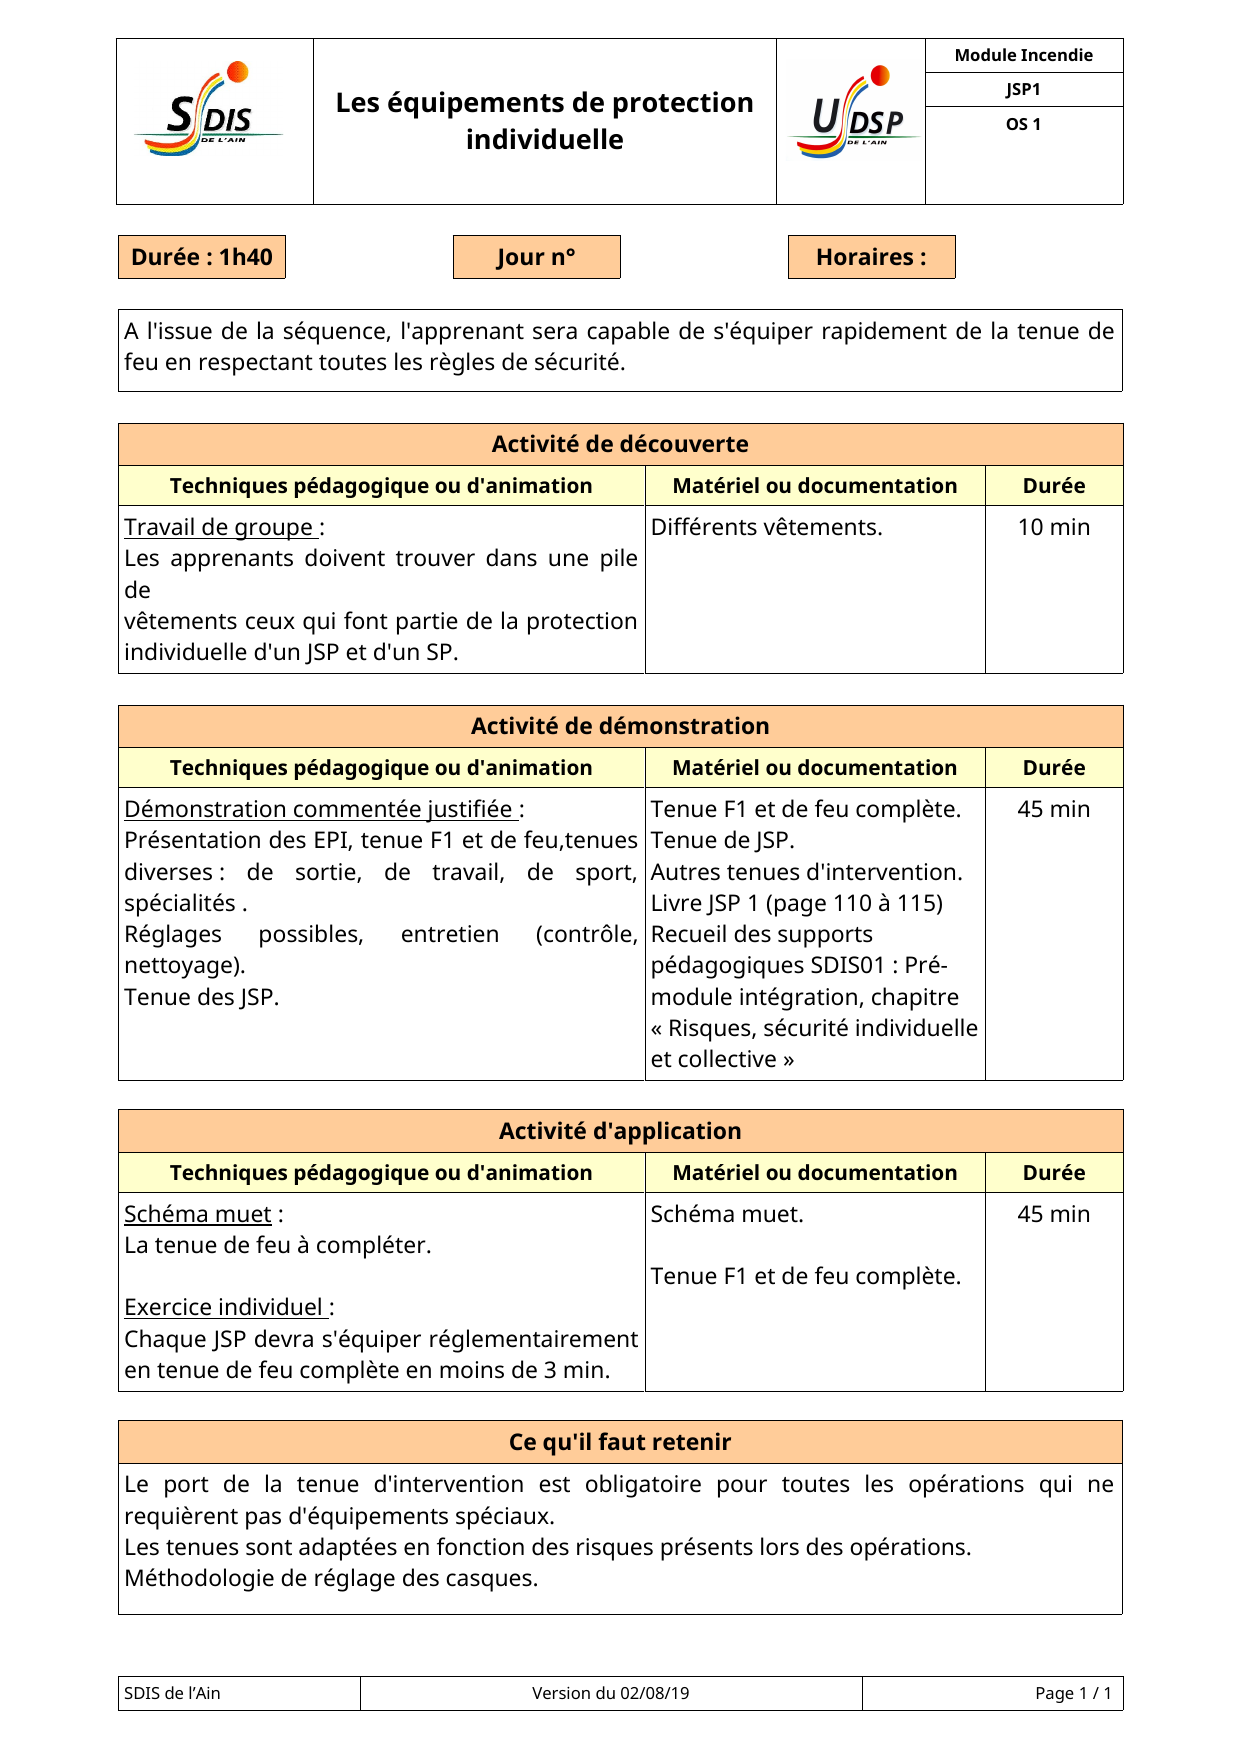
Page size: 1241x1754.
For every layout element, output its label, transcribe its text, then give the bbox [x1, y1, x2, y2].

table_cell 45 min [986, 788, 1123, 1080]
table_cell Techniques pédagogique ou d'animation [119, 466, 644, 505]
table_cell Schéma muet : La tenue de feu à compléter. Exercice individuel : Chaque JSP devra s'équiper réglementairement en tenue de feu complète en moins de 3 min. [119, 1193, 644, 1391]
table_header Activité de démonstration [119, 706, 1123, 747]
table_cell Travail de groupe : Les apprenants doivent trouver dans une pile de vêtements ceux qui font partie de la protection individuelle d'un JSP et d'un SP. [119, 506, 644, 673]
table_cell Matériel ou documentation [646, 1153, 985, 1192]
table_cell Démonstration commentée justifiée : Présentation des EPI, tenue F1 et de feu,tenues diverses : de sortie, de travail, de sport, spécialités . Réglages possibles, entretien (contrôle, nettoyage). Tenue des JSP. [119, 788, 644, 1080]
table_cell Matériel ou documentation [646, 748, 985, 787]
table_cell OS 1 [926, 107, 1123, 204]
table_cell Techniques pédagogique ou d'animation [119, 748, 644, 787]
table_header [777, 39, 925, 204]
table_cell Techniques pédagogique ou d'animation [119, 1153, 644, 1192]
table_cell Durée [986, 1153, 1123, 1192]
table_cell Durée [986, 748, 1123, 787]
picture [133, 61, 284, 156]
table_header Jour n° [454, 236, 620, 278]
table_cell Le port de la tenue d'intervention est obligatoire pour toutes les opérations qui ne requièrent pas d'équipements spéciaux. Les tenues sont adaptées en fonction des risques présents lors des opérations. Méthodologie de réglage des casques. [119, 1464, 1122, 1614]
picture [785, 59, 923, 161]
table_cell Différents vêtements. [646, 506, 985, 673]
table_header Ce qu'il faut retenir [119, 1421, 1122, 1463]
table_cell Durée [986, 466, 1123, 505]
table_header Activité d'application [119, 1110, 1123, 1152]
table_header [117, 39, 313, 204]
table_cell Matériel ou documentation [646, 466, 985, 505]
table_cell Schéma muet. Tenue F1 et de feu complète. [646, 1193, 985, 1391]
table_header Module Incendie [926, 39, 1123, 72]
table_header [621, 235, 787, 278]
table_header Durée : 1h40 [119, 236, 285, 278]
table_header Horaires : [789, 236, 955, 278]
table_cell Tenue F1 et de feu complète. Tenue de JSP. Autres tenues d'intervention. Livre JSP 1 (page 110 à 115) Recueil des supports pédagogiques SDIS01 : Pré-module intégration, chapitre « Risques, sécurité individuelle et collective » [646, 788, 985, 1080]
table_header [956, 235, 1122, 278]
table_header A l'issue de la séquence, l'apprenant sera capable de s'équiper rapidement de la tenue de feu en respectant toutes les règles de sécurité. [119, 310, 1122, 391]
table_cell JSP1 [926, 73, 1123, 106]
table_cell 45 min [986, 1193, 1123, 1391]
table_header Activité de découverte [119, 424, 1123, 465]
table_header [286, 235, 453, 278]
table_cell 10 min [986, 506, 1123, 673]
table_header Les équipements de protection individuelle [314, 39, 776, 204]
